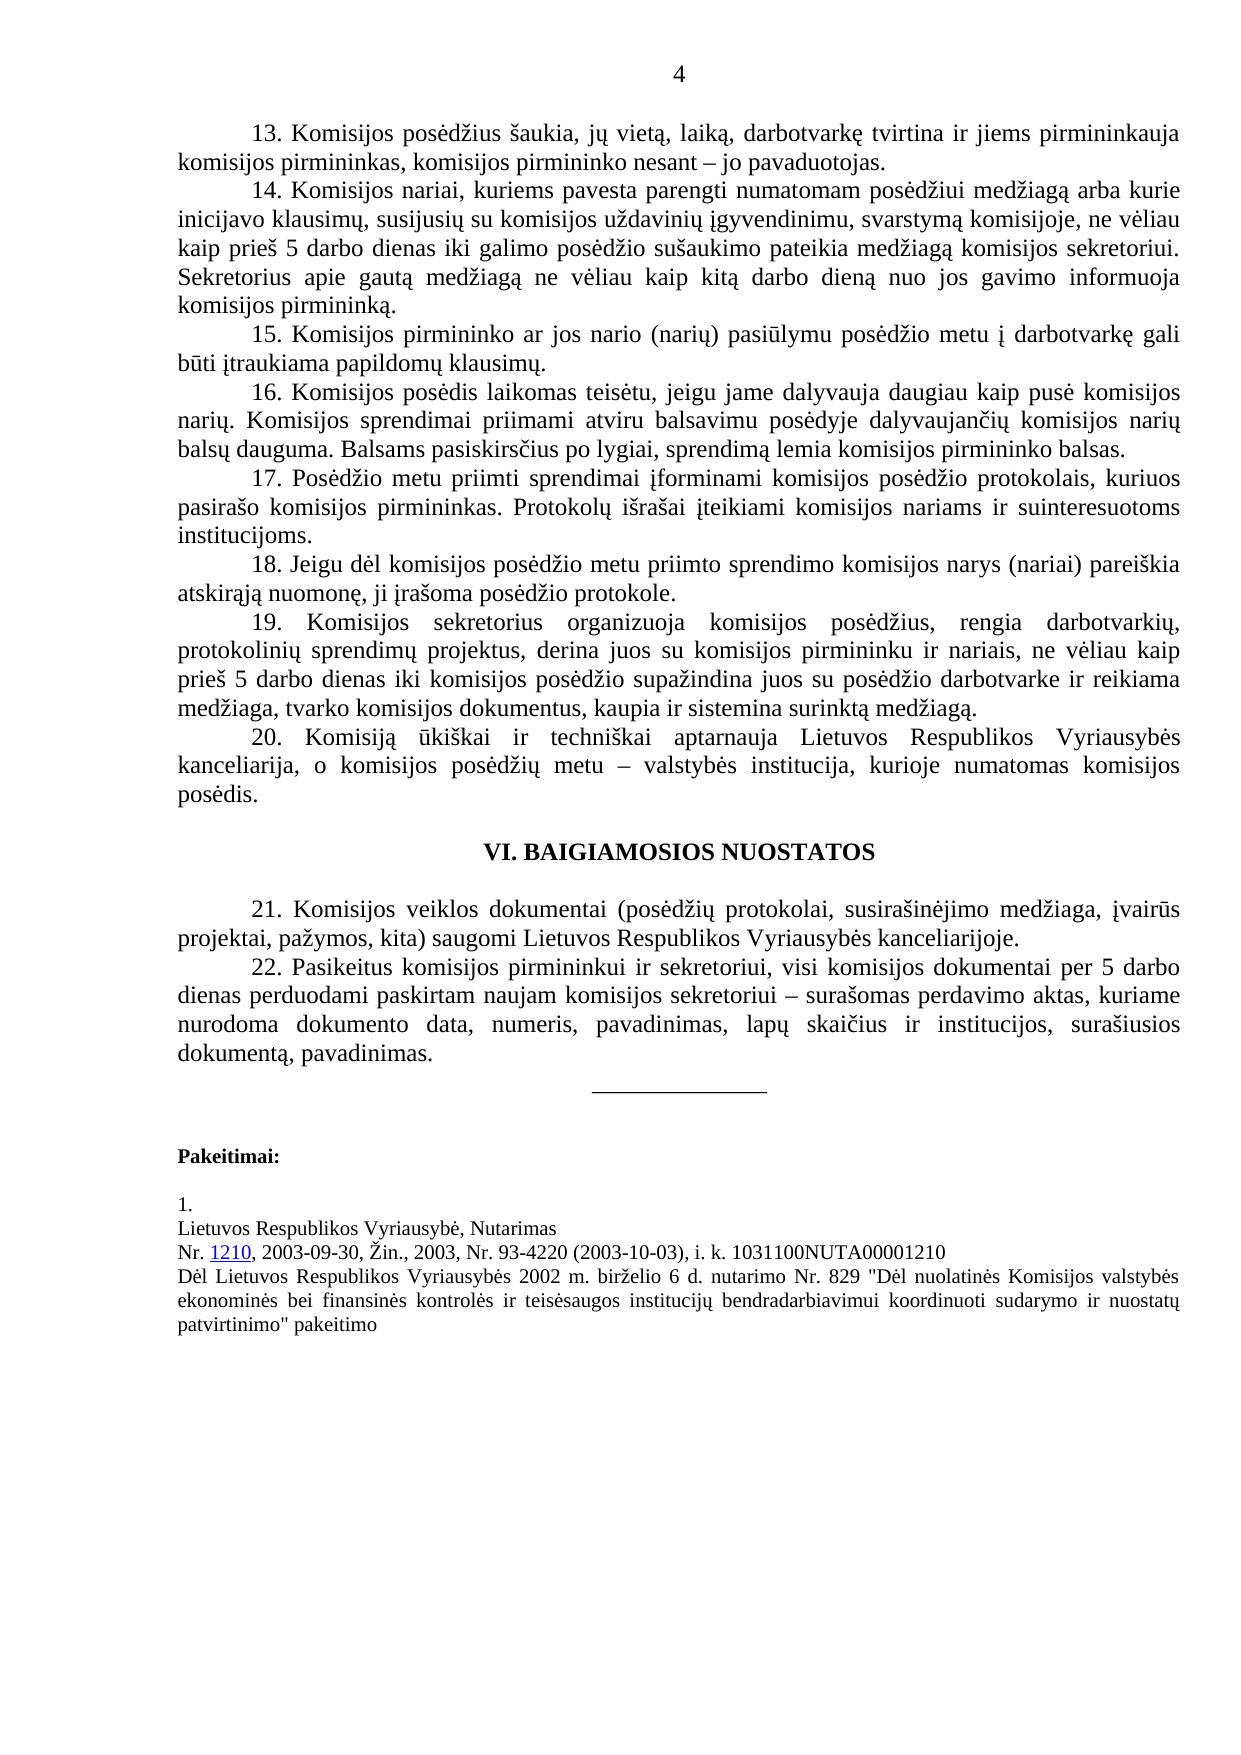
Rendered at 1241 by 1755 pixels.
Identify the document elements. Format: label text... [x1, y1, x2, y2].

text Lietuvos Respublikos Vyriausybė, Nutarimas [177, 1216, 1181, 1240]
text 18. Jeigu dėl komisijos posėdžio metu priimto sprendimo komisijos narys (nariai) pareiškia atskirąją nuomonę, ji įrašoma posėdžio protokole. [177, 549, 1181, 607]
text 21. Komisijos veiklos dokumentai (posėdžių protokolai, susirašinėjimo medžiaga, įvairūs projektai, pažymos, kita) saugomi Lietuvos Respublikos Vyriausybės kanceliarijoje. [177, 894, 1181, 952]
text 20. Komisiją ūkiškai ir techniškai aptarnauja Lietuvos Respublikos Vyriausybės kanceliarija, o komisijos posėdžių metu – valstybės institucija, kurioje numatomas komisijos posėdis. [177, 722, 1181, 808]
text Dėl Lietuvos Respublikos Vyriausybės 2002 m. birželio 6 d. nutarimo Nr. 829 "Dėl nuolatinės Komisijos valstybės ekonominės bei finansinės kontrolės ir teisėsaugos institucijų bendradarbiavimui koordinuoti sudarymo ir nuostatų patvirtinimo" pakeitimo [177, 1264, 1181, 1336]
text VI. BAIGIAMOSIOS NUOSTATOS [177, 837, 1181, 866]
text Pakeitimai: [177, 1144, 1181, 1168]
text 22. Pasikeitus komisijos pirmininkui ir sekretoriui, visi komisijos dokumentai per 5 darbo dienas perduodami paskirtam naujam komisijos sekretoriui – surašomas perdavimo aktas, kuriame nurodoma dokumento data, numeris, pavadinimas, lapų skaičius ir institucijos, surašiusios dokumentą, pavadinimas. [177, 952, 1181, 1067]
text 16. Komisijos posėdis laikomas teisėtu, jeigu jame dalyvauja daugiau kaip pusė komisijos narių. Komisijos sprendimai priimami atviru balsavimu posėdyje dalyvaujančių komisijos narių balsų dauguma. Balsams pasiskirsčius po lygiai, sprendimą lemia komisijos pirmininko balsas. [177, 377, 1181, 463]
text ______________ [177, 1067, 1181, 1096]
text 17. Posėdžio metu priimti sprendimai įforminami komisijos posėdžio protokolais, kuriuos pasirašo komisijos pirmininkas. Protokolų išrašai įteikiami komisijos nariams ir suinteresuotoms institucijoms. [177, 463, 1181, 549]
text 14. Komisijos nariai, kuriems pavesta parengti numatomam posėdžiui medžiagą arba kurie inicijavo klausimų, susijusių su komisijos uždavinių įgyvendinimu, svarstymą komisijoje, ne vėliau kaip prieš 5 darbo dienas iki galimo posėdžio sušaukimo pateikia medžiagą komisijos sekretoriui. Sekretorius apie gautą medžiagą ne vėliau kaip kitą darbo dieną nuo jos gavimo informuoja komisijos pirmininką. [177, 176, 1181, 319]
text 15. Komisijos pirmininko ar jos nario (narių) pasiūlymu posėdžio metu į darbotvarkę gali būti įtraukiama papildomų klausimų. [177, 319, 1181, 377]
text Nr. 1210, 2003-09-30, Žin., 2003, Nr. 93-4220 (2003-10-03), i. k. 1031100NUTA00001210 [177, 1240, 1181, 1264]
text 1. [177, 1192, 1181, 1216]
text 13. Komisijos posėdžius šaukia, jų vietą, laiką, darbotvarkę tvirtina ir jiems pirmininkauja komisijos pirmininkas, komisijos pirmininko nesant – jo pavaduotojas. [177, 118, 1181, 176]
text 19. Komisijos sekretorius organizuoja komisijos posėdžius, rengia darbotvarkių, protokolinių sprendimų projektus, derina juos su komisijos pirmininku ir nariais, ne vėliau kaip prieš 5 darbo dienas iki komisijos posėdžio supažindina juos su posėdžio darbotvarke ir reikiama medžiaga, tvarko komisijos dokumentus, kaupia ir sistemina surinktą medžiagą. [177, 607, 1181, 722]
